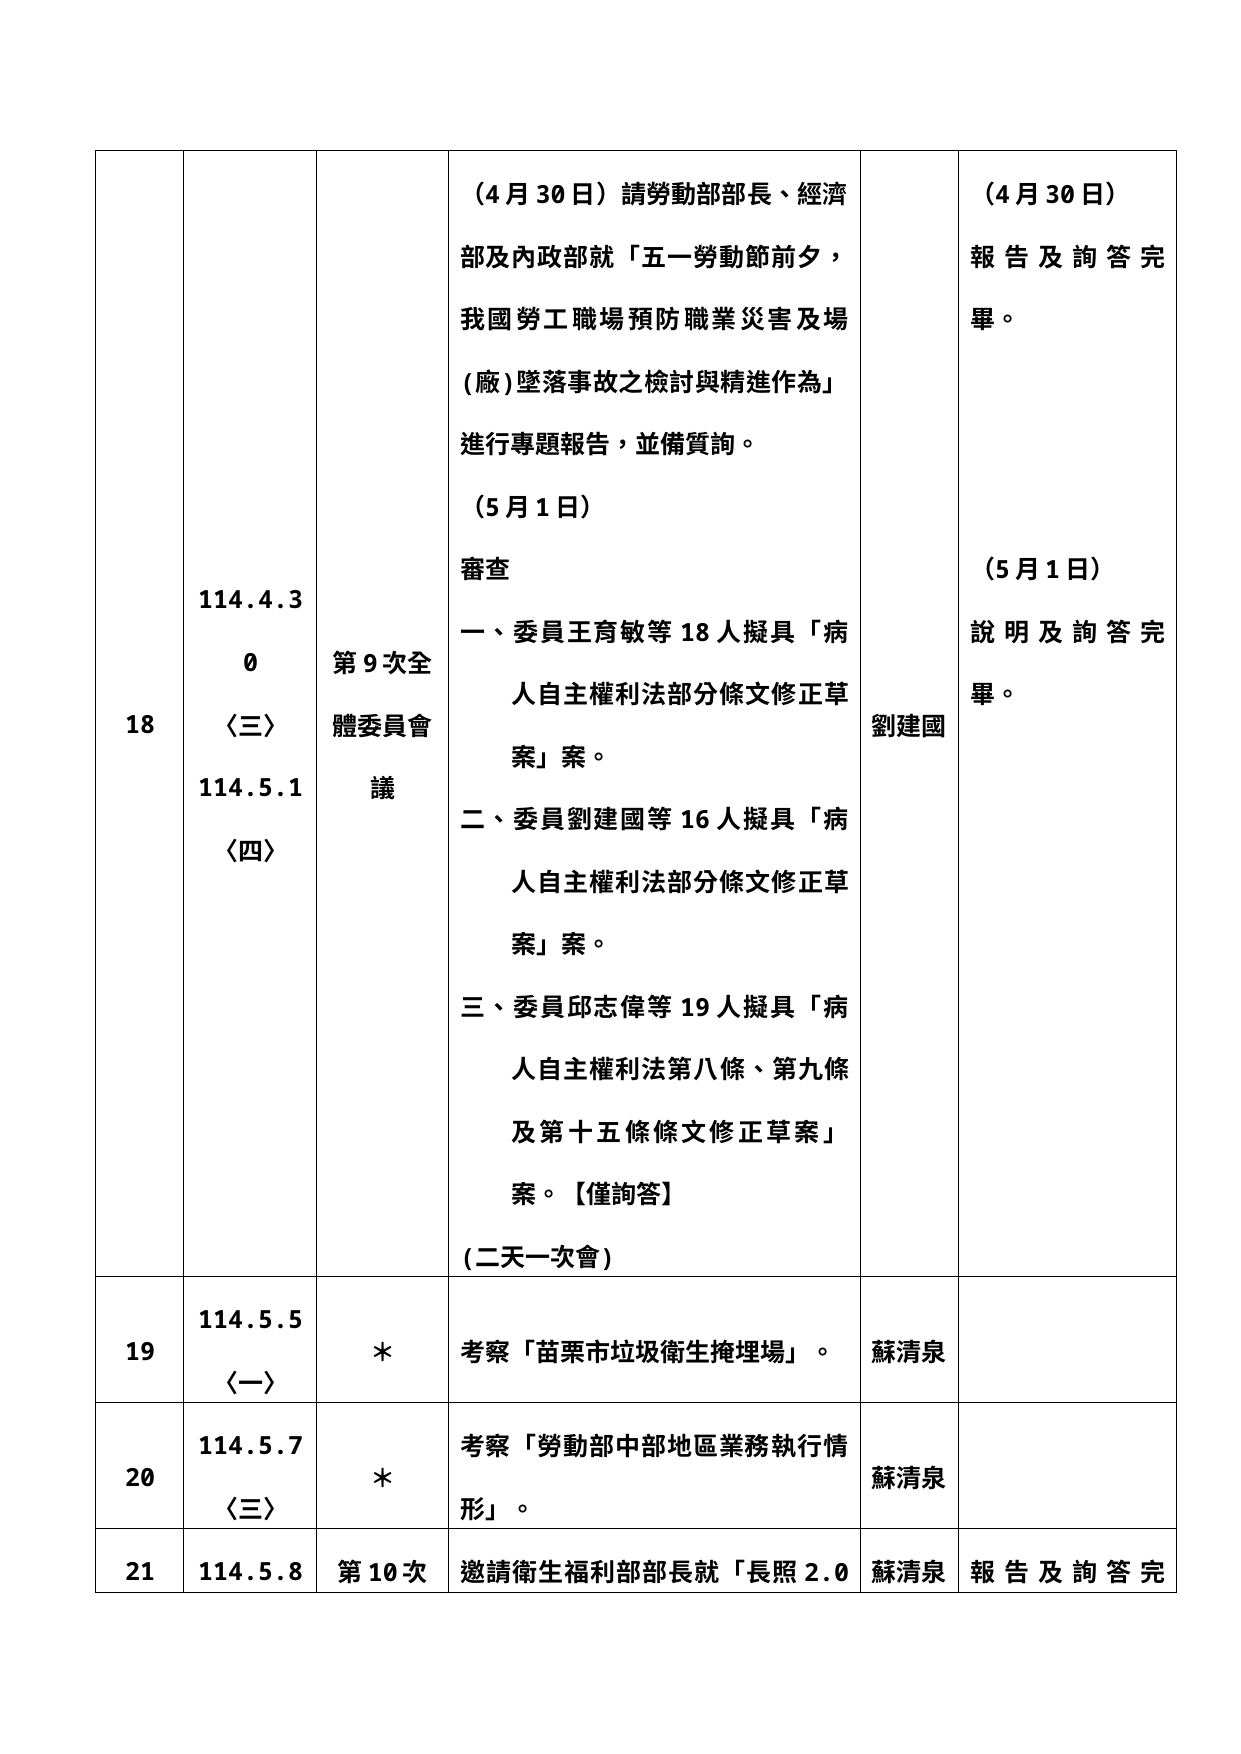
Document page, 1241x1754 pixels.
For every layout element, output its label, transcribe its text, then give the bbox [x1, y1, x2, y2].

table_cell 114.5.7 〈三〉 [184, 1403, 316, 1528]
table_cell 第9次全體委員會議 [317, 151, 448, 1276]
table_cell 第10次 [317, 1529, 448, 1592]
table_cell 劉建國 [861, 151, 958, 1276]
table_cell ＊ [317, 1277, 448, 1402]
table_cell 114.5.5 〈一〉 [184, 1277, 316, 1402]
table_cell 考察「苗栗市垃圾衛生掩埋場」。 [449, 1277, 860, 1402]
table_cell [959, 1403, 1176, 1528]
table_cell （4月30日）請勞動部部長、經濟部及內政部就「五一勞動節前夕，我國勞工職場預防職業災害及場(廠)墜落事故之檢討與精進作為」進行專題報告，並備質詢。 （5月1日） 審查 一、委員王育敏等18人擬具「病人自主權利法部分條文修正草案」案。 二、委員劉建國等16人擬具「病人自主權利法部分條文修正草案」案。 三、委員邱志偉等19人擬具「病人自主權利法第八條、第九條及第十五條條文修正草案」案。【僅詢答】 (二天一次會) [449, 151, 860, 1276]
table_cell 21 [96, 1529, 183, 1592]
table_cell 18 [96, 151, 183, 1276]
table_cell 114.4.30 〈三〉 114.5.1 〈四〉 [184, 151, 316, 1276]
table_cell （4月30日） 報告及詢答完畢。 （5月1日） 說明及詢答完畢。 [959, 151, 1176, 1276]
table_cell 考察「勞動部中部地區業務執行情形」。 [449, 1403, 860, 1528]
table_cell 蘇清泉 [861, 1277, 958, 1402]
table_cell 19 [96, 1277, 183, 1402]
table_cell ＊ [317, 1403, 448, 1528]
table_cell 蘇清泉 [861, 1403, 958, 1528]
table_cell 114.5.8 [184, 1529, 316, 1592]
table_cell 蘇清泉 [861, 1529, 958, 1592]
table_cell 報告及詢答完 [959, 1529, 1176, 1592]
table_cell [959, 1277, 1176, 1402]
table_cell 邀請衛生福利部部長就「長照2.0 [449, 1529, 860, 1592]
table_cell 20 [96, 1403, 183, 1528]
